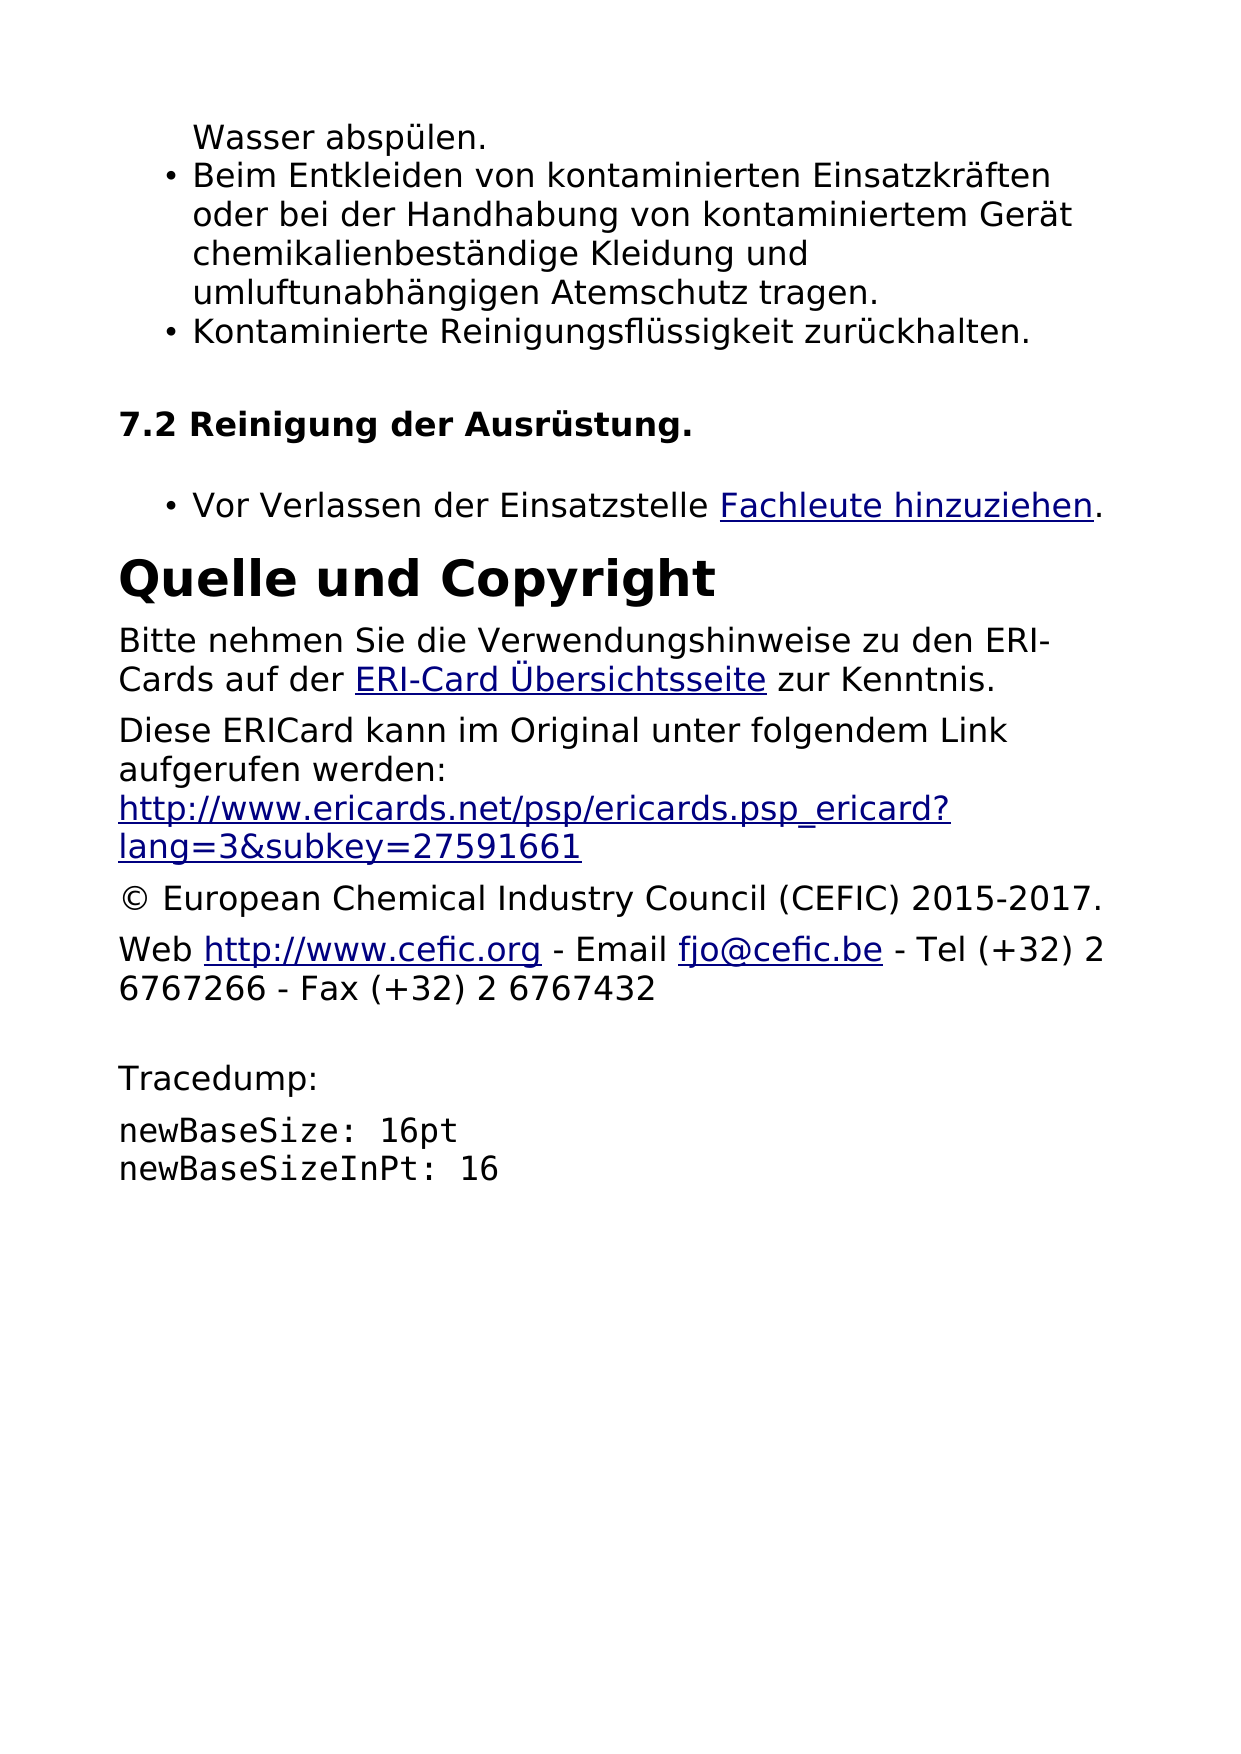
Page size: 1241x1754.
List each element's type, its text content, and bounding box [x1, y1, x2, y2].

text Bitte nehmen Sie die Verwendungshinweise zu den ERI-Cards auf der ERI-Card Übersichtsseite zur Kenntnis. [118, 621, 1122, 699]
text newBaseSize: 16pt newBaseSizeInPt: 16 [118, 1111, 1122, 1189]
list Beim Entkleiden von kontaminierten Einsatzkräften oder bei der Handhabung von kontaminiertem Gerät chemikalienbeständige Kleidung und umluftunabhängigen Atemschutz tragen. [177, 157, 1122, 312]
subtitle Quelle und Copyright [118, 550, 1122, 609]
text Tracedump: [118, 1021, 1122, 1098]
subtitle 7.2 Reinigung der Ausrüstung. [118, 406, 1122, 444]
text Web http://www.cefic.org - Email fjo@cefic.be - Tel (+32) 2 6767266 - Fax (+32) 2 6767432 [118, 931, 1122, 1008]
list Wasser abspülen. [177, 118, 1122, 157]
text Diese ERICard kann im Original unter folgendem Link aufgerufen werden: http://www.ericards.net/psp/ericards.psp_ericard?lang=3&subkey=27591661 [118, 711, 1122, 867]
text © European Chemical Industry Council (CEFIC) 2015-2017. [118, 879, 1122, 918]
list Vor Verlassen der Einsatzstelle Fachleute hinzuziehen. [177, 487, 1122, 525]
list Kontaminierte Reinigungsflüssigkeit zurückhalten. [177, 312, 1122, 351]
